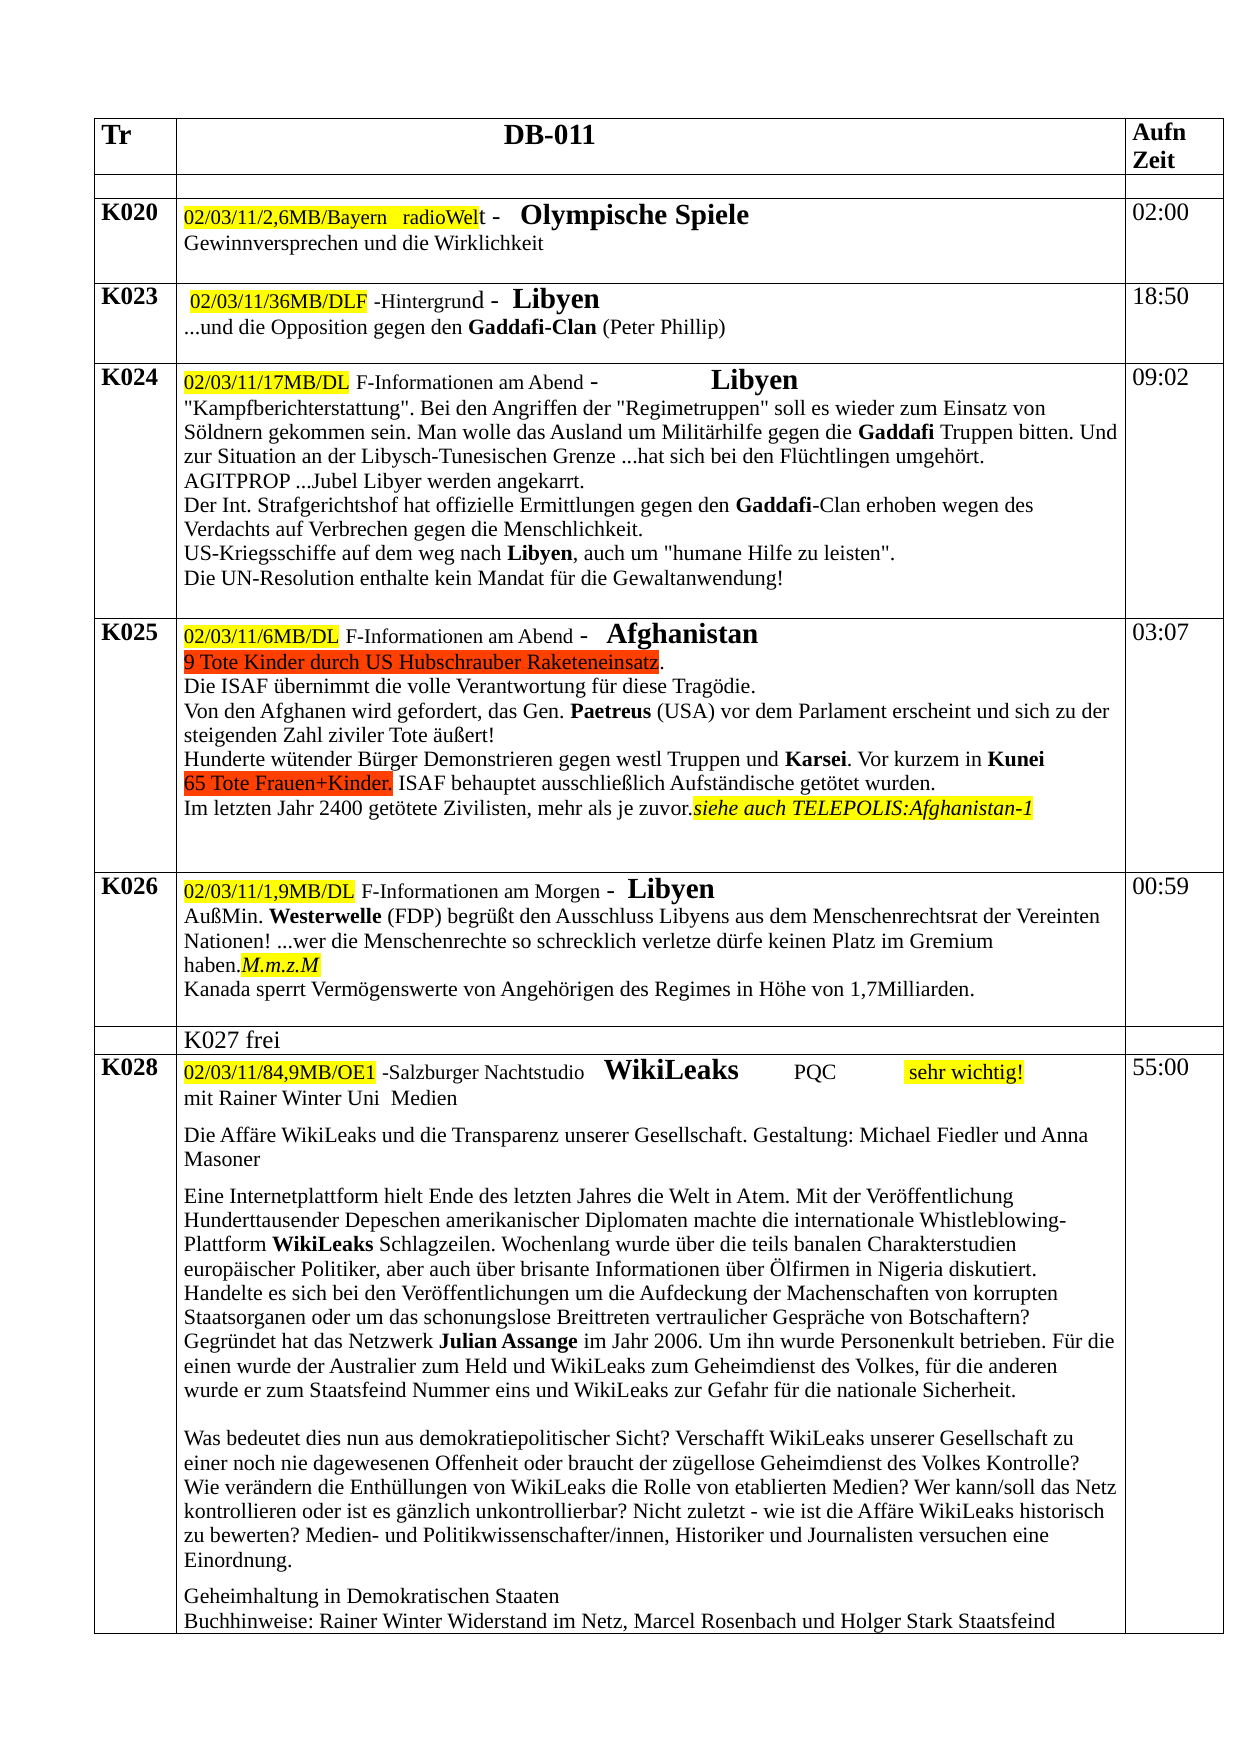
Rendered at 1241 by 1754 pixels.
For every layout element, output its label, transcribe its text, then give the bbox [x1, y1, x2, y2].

table_cell [177, 175, 1125, 198]
table_cell 55:00 [1126, 1055, 1223, 1633]
table_cell 00:59 [1126, 873, 1223, 1026]
table_cell [95, 1027, 176, 1053]
table_header Aufn Zeit [1126, 119, 1223, 174]
table_cell 09:02 [1126, 364, 1223, 618]
table_cell K028 [95, 1055, 176, 1633]
table_cell K025 [95, 619, 176, 872]
table_header Tr [95, 119, 176, 174]
table_cell 03:07 [1126, 619, 1223, 872]
table_header DB-011 [177, 119, 1125, 174]
table_cell 02:00 [1126, 199, 1223, 282]
table_cell 02/03/11/1,9MB/DL F-Informationen am Morgen - Libyen AußMin. Westerwelle (FDP) begrüßt den Ausschluss Libyens aus dem Menschenrechtsrat der Vereinten Nationen! ...wer die Menschenrechte so schrecklich verletze dürfe keinen Platz im Gremium haben.M.m.z.M Kanada sperrt Vermögenswerte von Angehörigen des Regimes in Höhe von 1,7Milliarden. [177, 873, 1125, 1026]
table_cell 18:50 [1126, 284, 1223, 363]
table_cell K026 [95, 873, 176, 1026]
table_cell 02/03/11/17MB/DL F-Informationen am Abend - Libyen "Kampfberichterstattung". Bei den Angriffen der "Regimetruppen" soll es wieder zum Einsatz von Söldnern gekommen sein. Man wolle das Ausland um Militärhilfe gegen die Gaddafi Truppen bitten. Und zur Situation an der Libysch-Tunesischen Grenze ...hat sich bei den Flüchtlingen umgehört. AGITPROP ...Jubel Libyer werden angekarrt. Der Int. Strafgerichtshof hat offizielle Ermittlungen gegen den Gaddafi-Clan erhoben wegen des Verdachts auf Verbrechen gegen die Menschlichkeit. US-Kriegsschiffe auf dem weg nach Libyen, auch um "humane Hilfe zu leisten". Die UN-Resolution enthalte kein Mandat für die Gewaltanwendung! [177, 364, 1125, 618]
table_cell [95, 175, 176, 198]
table_cell [1126, 175, 1223, 198]
table_cell K027 frei [177, 1027, 1125, 1053]
table_cell 02/03/11/6MB/DL F-Informationen am Abend - Afghanistan 9 Tote Kinder durch US Hubschrauber Raketeneinsatz. Die ISAF übernimmt die volle Verantwortung für diese Tragödie. Von den Afghanen wird gefordert, das Gen. Paetreus (USA) vor dem Parlament erscheint und sich zu der steigenden Zahl ziviler Tote äußert! Hunderte wütender Bürger Demonstrieren gegen westl Truppen und Karsei. Vor kurzem in Kunei 65 Tote Frauen+Kinder. ISAF behauptet ausschließlich Aufständische getötet wurden. Im letzten Jahr 2400 getötete Zivilisten, mehr als je zuvor.siehe auch TELEPOLIS:Afghanistan-1 [177, 619, 1125, 872]
table_cell 02/03/11/2,6MB/Bayern radioWelt - Olympische Spiele Gewinnversprechen und die Wirklichkeit [177, 199, 1125, 282]
table_cell [1126, 1027, 1223, 1053]
table_cell 02/03/11/84,9MB/OE1 -Salzburger Nachtstudio WikiLeaks PQC sehr wichtig! mit Rainer Winter Uni Medien Die Affäre WikiLeaks und die Transparenz unserer Gesellschaft. Gestaltung: Michael Fiedler und Anna Masoner Eine Internetplattform hielt Ende des letzten Jahres die Welt in Atem. Mit der Veröffentlichung Hunderttausender Depeschen amerikanischer Diplomaten machte die internationale Whistleblowing-Plattform WikiLeaks Schlagzeilen. Wochenlang wurde über die teils banalen Charakterstudien europäischer Politiker, aber auch über brisante Informationen über Ölfirmen in Nigeria diskutiert. Handelte es sich bei den Veröffentlichungen um die Aufdeckung der Machenschaften von korrupten Staatsorganen oder um das schonungslose Breittreten vertraulicher Gespräche von Botschaftern? Gegründet hat das Netzwerk Julian Assange im Jahr 2006. Um ihn wurde Personenkult betrieben. Für die einen wurde der Australier zum Held und WikiLeaks zum Geheimdienst des Volkes, für die anderen wurde er zum Staatsfeind Nummer eins und WikiLeaks zur Gefahr für die nationale Sicherheit. Was bedeutet dies nun aus demokratiepolitischer Sicht? Verschafft WikiLeaks unserer Gesellschaft zu einer noch nie dagewesenen Offenheit oder braucht der zügellose Geheimdienst des Volkes Kontrolle? Wie verändern die Enthüllungen von WikiLeaks die Rolle von etablierten Medien? Wer kann/soll das Netz kontrollieren oder ist es gänzlich unkontrollierbar? Nicht zuletzt - wie ist die Affäre WikiLeaks historisch zu bewerten? Medien- und Politikwissenschafter/innen, Historiker und Journalisten versuchen eine Einordnung. Geheimhaltung in Demokratischen Staaten Buchhinweise: Rainer Winter Widerstand im Netz, Marcel Rosenbach und Holger Stark Staatsfeind [177, 1055, 1125, 1633]
table_cell K023 [95, 284, 176, 363]
table_cell 02/03/11/36MB/DLF -Hintergrund - Libyen ...und die Opposition gegen den Gaddafi-Clan (Peter Phillip) [177, 284, 1125, 363]
table_cell K020 [95, 199, 176, 282]
table_cell K024 [95, 364, 176, 618]
